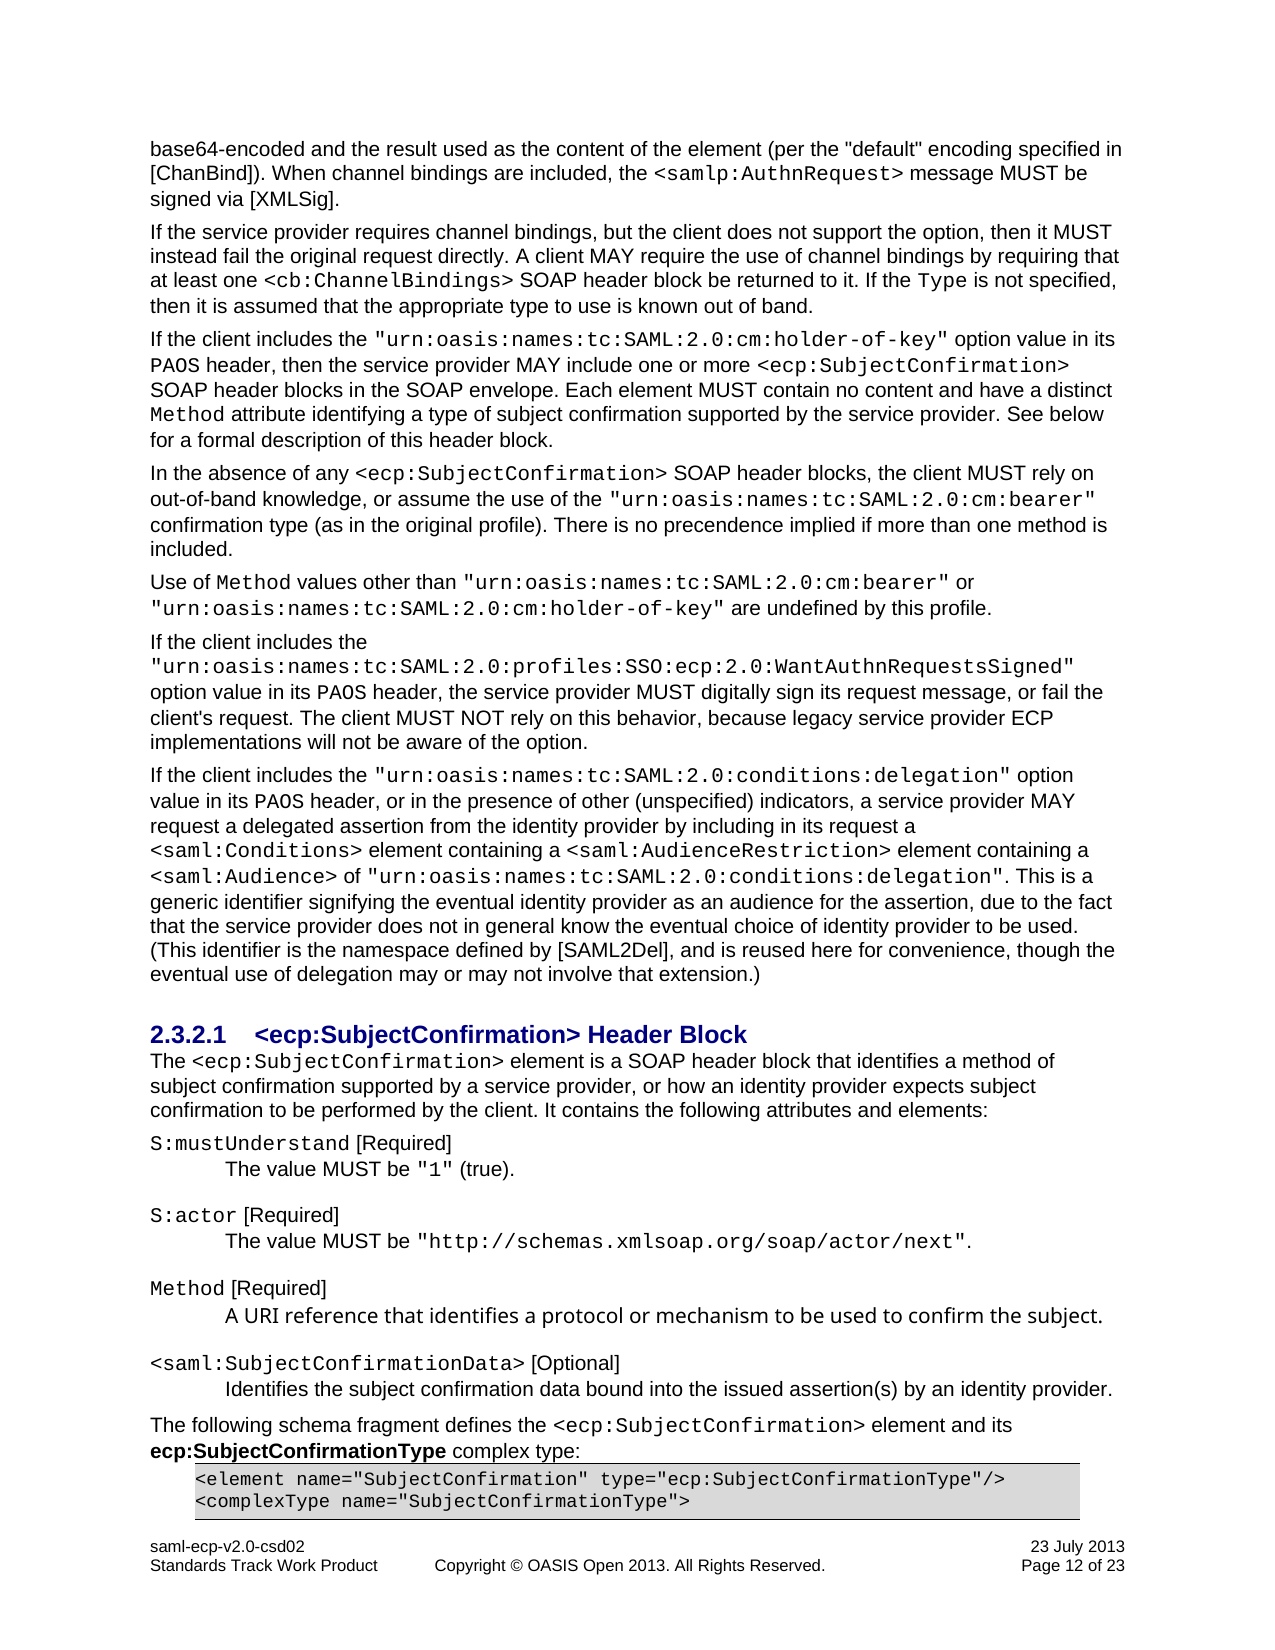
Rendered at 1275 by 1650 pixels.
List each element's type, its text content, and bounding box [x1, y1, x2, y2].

text The following schema fragment defines the <ecp:SubjectConfirmation> element and its ecp:SubjectConfirmationType complex type: [150, 1413, 1125, 1463]
text The <ecp:SubjectConfirmation> element is a SOAP header block that identifies a method of subject confirmation supported by a service provider, or how an identity provider expects subject confirmation to be performed by the client. It contains the following attributes and elements: [150, 1048, 1125, 1122]
text S:actor [Required] [150, 1203, 1125, 1229]
text If the client includes the "urn:oasis:names:tc:SAML:2.0:cm:holder-of-key" option value in its PAOS header, then the service provider MAY include one or more <ecp:SubjectConfirmation> SOAP header blocks in the SOAP envelope. Each element MUST contain no content and have a distinct Method attribute identifying a type of subject confirmation supported by the service provider. See below for a formal description of this header block. [150, 327, 1125, 452]
text In the absence of any <ecp:SubjectConfirmation> SOAP header blocks, the client MUST rely on out-of-band knowledge, or assume the use of the "urn:oasis:names:tc:SAML:2.0:cm:bearer" confirmation type (as in the original profile). There is no precendence implied if more than one method is included. [150, 461, 1125, 561]
text S:mustUnderstand [Required] [150, 1131, 1125, 1156]
text If the client includes the "urn:oasis:names:tc:SAML:2.0:conditions:delegation" option value in its PAOS header, or in the presence of other (unspecified) indicators, a service provider MAY request a delegated assertion from the identity provider by including in its request a <saml:Conditions> element containing a <saml:AudienceRestriction> element containing a <saml:Audience> of "urn:oasis:names:tc:SAML:2.0:conditions:delegation". This is a generic identifier signifying the eventual identity provider as an audience for the assertion, due to the fact that the service provider does not in general know the eventual choice of identity provider to be used. (This identifier is the namespace defined by [SAML2Del], and is reused here for convenience, though the eventual use of delegation may or may not involve that extension.) [150, 763, 1125, 986]
subtitle <ecp:SubjectConfirmation> Header Block [150, 1020, 1125, 1048]
text <complexType name="SubjectConfirmationType"> [195, 1484, 1080, 1519]
text <element name="SubjectConfirmation" type="ecp:SubjectConfirmationType"/> [195, 1464, 1080, 1484]
text Use of Method values other than "urn:oasis:names:tc:SAML:2.0:cm:bearer" or "urn:oasis:names:tc:SAML:2.0:cm:holder-of-key" are undefined by this profile. [150, 569, 1125, 621]
text The value MUST be "http://schemas.xmlsoap.org/soap/actor/next". [225, 1229, 1125, 1255]
text A URI reference that identifies a protocol or mechanism to be used to confirm the subject. [225, 1301, 1125, 1330]
text Method [Required] [150, 1276, 1125, 1301]
text The value MUST be "1" (true). [225, 1156, 1125, 1182]
text Identifies the subject confirmation data bound into the issued assertion(s) by an identity provider. [225, 1377, 1125, 1401]
text If the client includes the "urn:oasis:names:tc:SAML:2.0:profiles:SSO:ecp:2.0:WantAuthnRequestsSigned" option value in its PAOS header, the service provider MUST digitally sign its request message, or fail the client's request. The client MUST NOT rely on this behavior, because legacy service provider ECP implementations will not be aware of the option. [150, 630, 1125, 754]
text base64-encoded and the result used as the content of the element (per the "default" encoding specified in [ChanBind]). When channel bindings are included, the <samlp:AuthnRequest> message MUST be signed via [XMLSig]. [150, 137, 1125, 211]
text If the service provider requires channel bindings, but the client does not support the option, then it MUST instead fail the original request directly. A client MAY require the use of channel bindings by requiring that at least one <cb:ChannelBindings> SOAP header block be returned to it. If the Type is not specified, then it is assumed that the appropriate type to use is known out of band. [150, 220, 1125, 318]
text <saml:SubjectConfirmationData> [Optional] [150, 1351, 1125, 1377]
